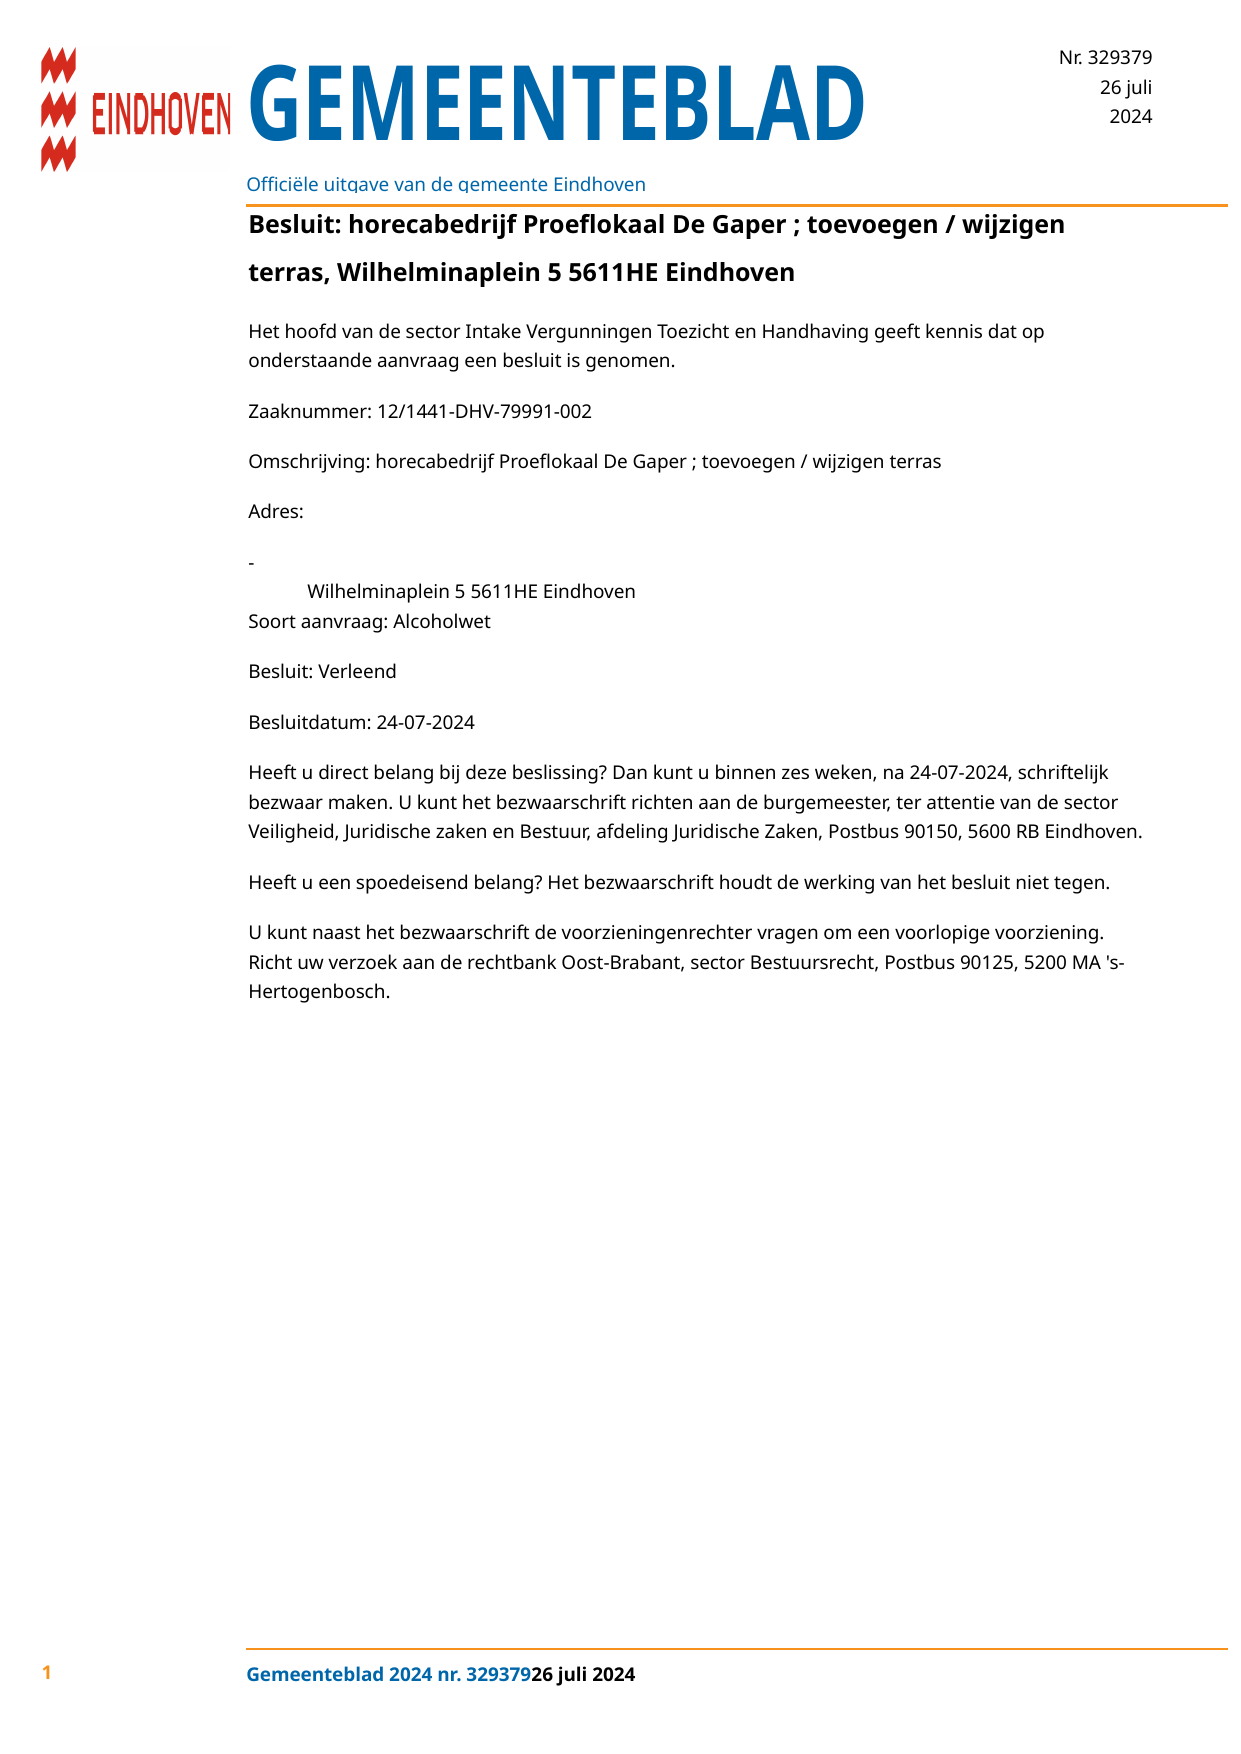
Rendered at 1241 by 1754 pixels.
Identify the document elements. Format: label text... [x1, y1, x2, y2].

text Soort aanvraag: Alcoholwet [248, 608, 1152, 634]
text Besluitdatum: 24-07-2024 [248, 709, 1152, 735]
list Wilhelminaplein 5 5611HE Eindhoven [248, 579, 1152, 604]
text Het hoofd van de sector Intake Vergunningen Toezicht en Handhaving geeft kennis dat op onderstaande aanvraag een besluit is genomen. [248, 318, 1152, 373]
text Omschrijving: horecabedrijf Proeflokaal De Gaper ; toevoegen / wijzigen terras [248, 448, 1152, 474]
text Besluit: Verleend [248, 659, 1152, 684]
text Zaaknummer: 12/1441-DHV-79991-002 [248, 398, 1152, 424]
text U kunt naast het bezwaarschrift de voorzieningenrechter vragen om een voorlopige voorziening. Richt uw verzoek aan de rechtbank Oost-Brabant, sector Bestuursrecht, Postbus 90125, 5200 MA 's-Hertogenbosch. [248, 919, 1152, 1004]
text Heeft u direct belang bij deze beslissing? Dan kunt u binnen zes weken, na 24-07-2024, schriftelijk bezwaar maken. U kunt het bezwaarschrift richten aan de burgemeester, ter attentie van de sector Veiligheid, Juridische zaken en Bestuur, afdeling Juridische Zaken, Postbus 90150, 5600 RB Eindhoven. [248, 759, 1152, 844]
picture [41, 47, 231, 172]
text Besluit: horecabedrijf Proeflokaal De Gaper ; toevoegen / wijzigen terras, Wilhelminaplein 5 5611HE Eindhoven [248, 207, 1152, 288]
text Heeft u een spoedeisend belang? Het bezwaarschrift houdt de werking van het besluit niet tegen. [248, 869, 1152, 895]
text Adres: [248, 499, 1152, 524]
